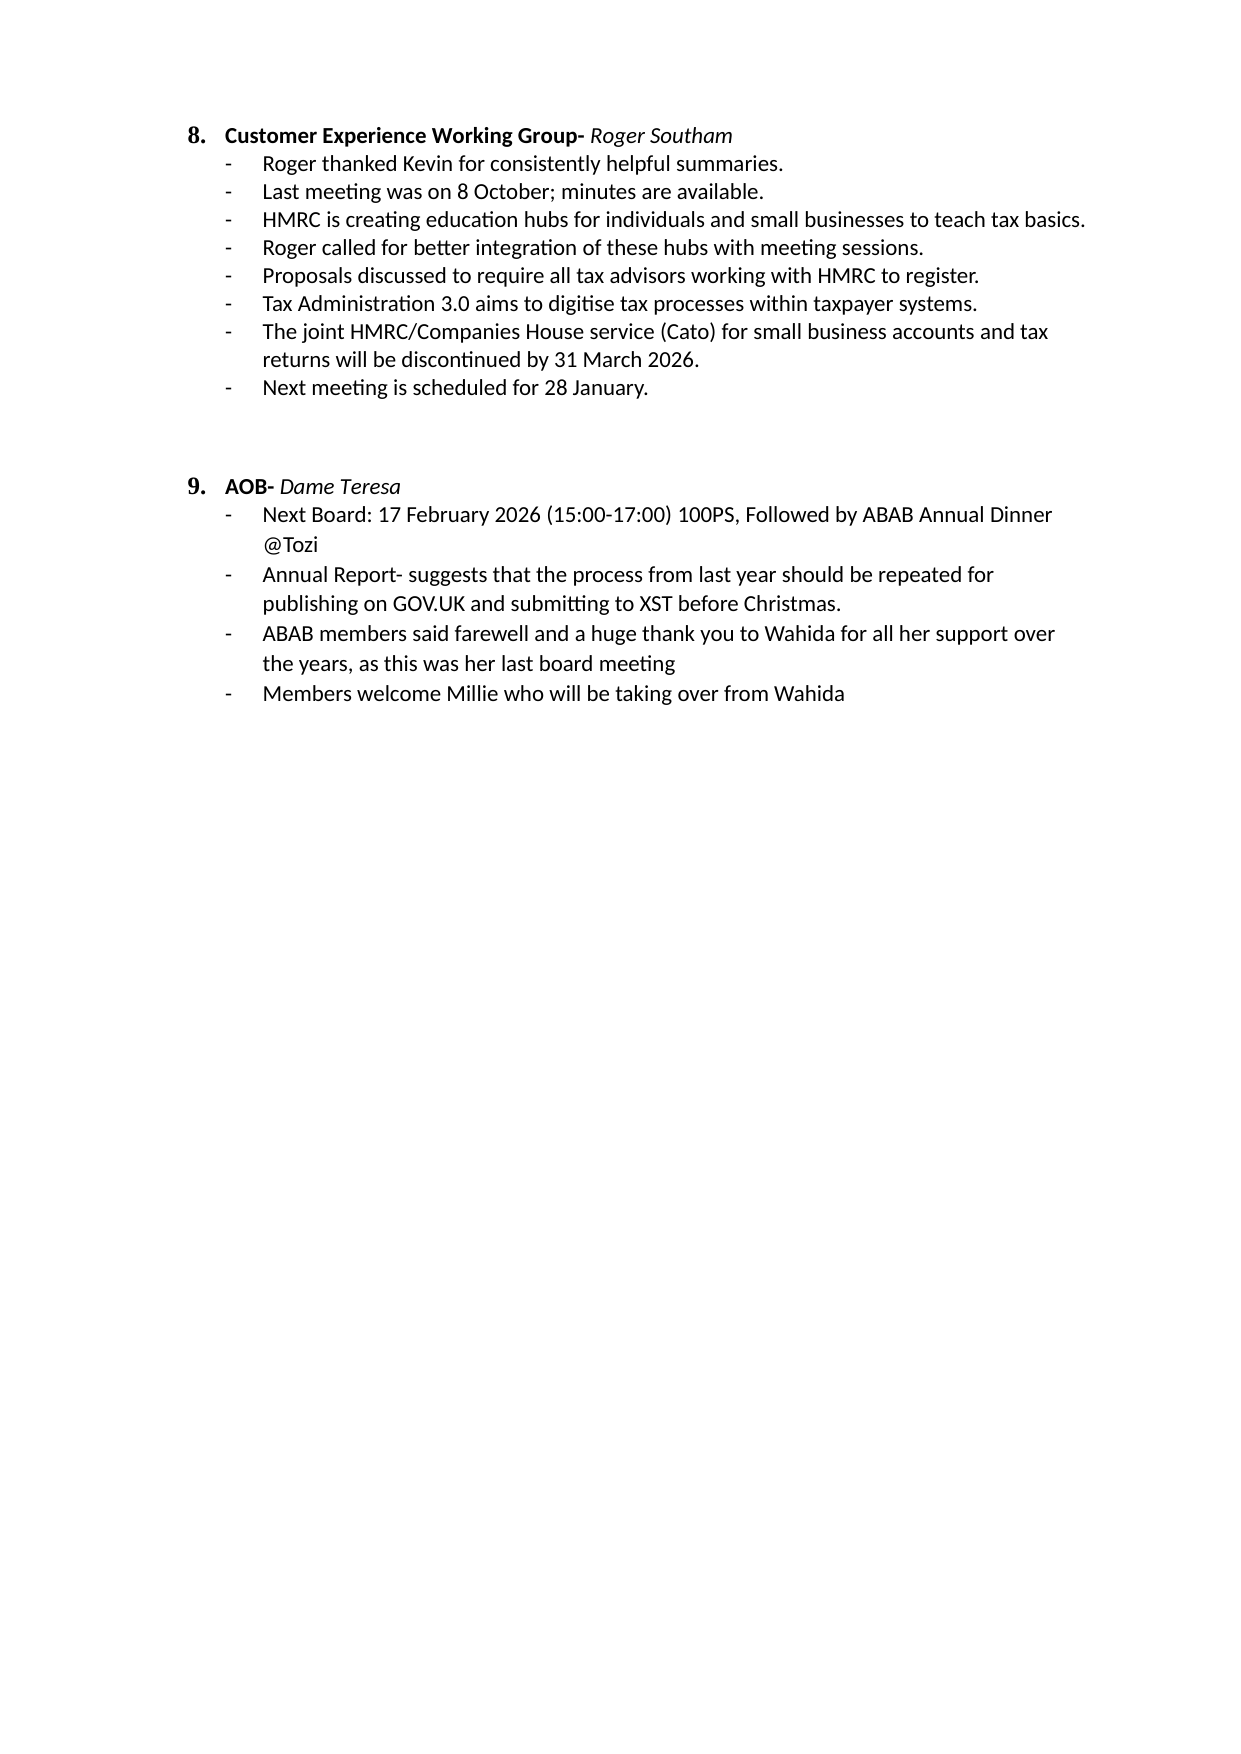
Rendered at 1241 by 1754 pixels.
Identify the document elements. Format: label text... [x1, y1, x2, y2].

list Tax Administration 3.0 aims to digitise tax processes within taxpayer systems. [225, 289, 1090, 317]
list Next meeting is scheduled for 28 January. [225, 373, 1090, 402]
list Members welcome Millie who will be taking over from Wahida [225, 679, 1090, 707]
list Proposals discussed to require all tax advisors working with HMRC to register. [225, 261, 1090, 289]
list The joint HMRC/Companies House service (Cato) for small business accounts and tax returns will be discontinued by 31 March 2026. [225, 317, 1090, 373]
list Roger thanked Kevin for consistently helpful summaries. [225, 149, 1090, 177]
list Annual Report- suggests that the process from last year should be repeated for publishing on GOV.UK and submitting to XST before Christmas. [225, 560, 1090, 618]
list Last meeting was on 8 October; minutes are available. [225, 177, 1090, 205]
list AOB- Dame Teresa [187, 471, 1090, 500]
list Next Board: 17 February 2026 (15:00-17:00) 100PS, Followed by ABAB Annual Dinner @Tozi [225, 500, 1090, 558]
list HMRC is creating education hubs for individuals and small businesses to teach tax basics. [225, 205, 1090, 233]
list Roger called for better integration of these hubs with meeting sessions. [225, 233, 1090, 261]
list ABAB members said farewell and a huge thank you to Wahida for all her support over the years, as this was her last board meeting [225, 619, 1090, 677]
list Customer Experience Working Group- Roger Southam [187, 120, 1090, 149]
